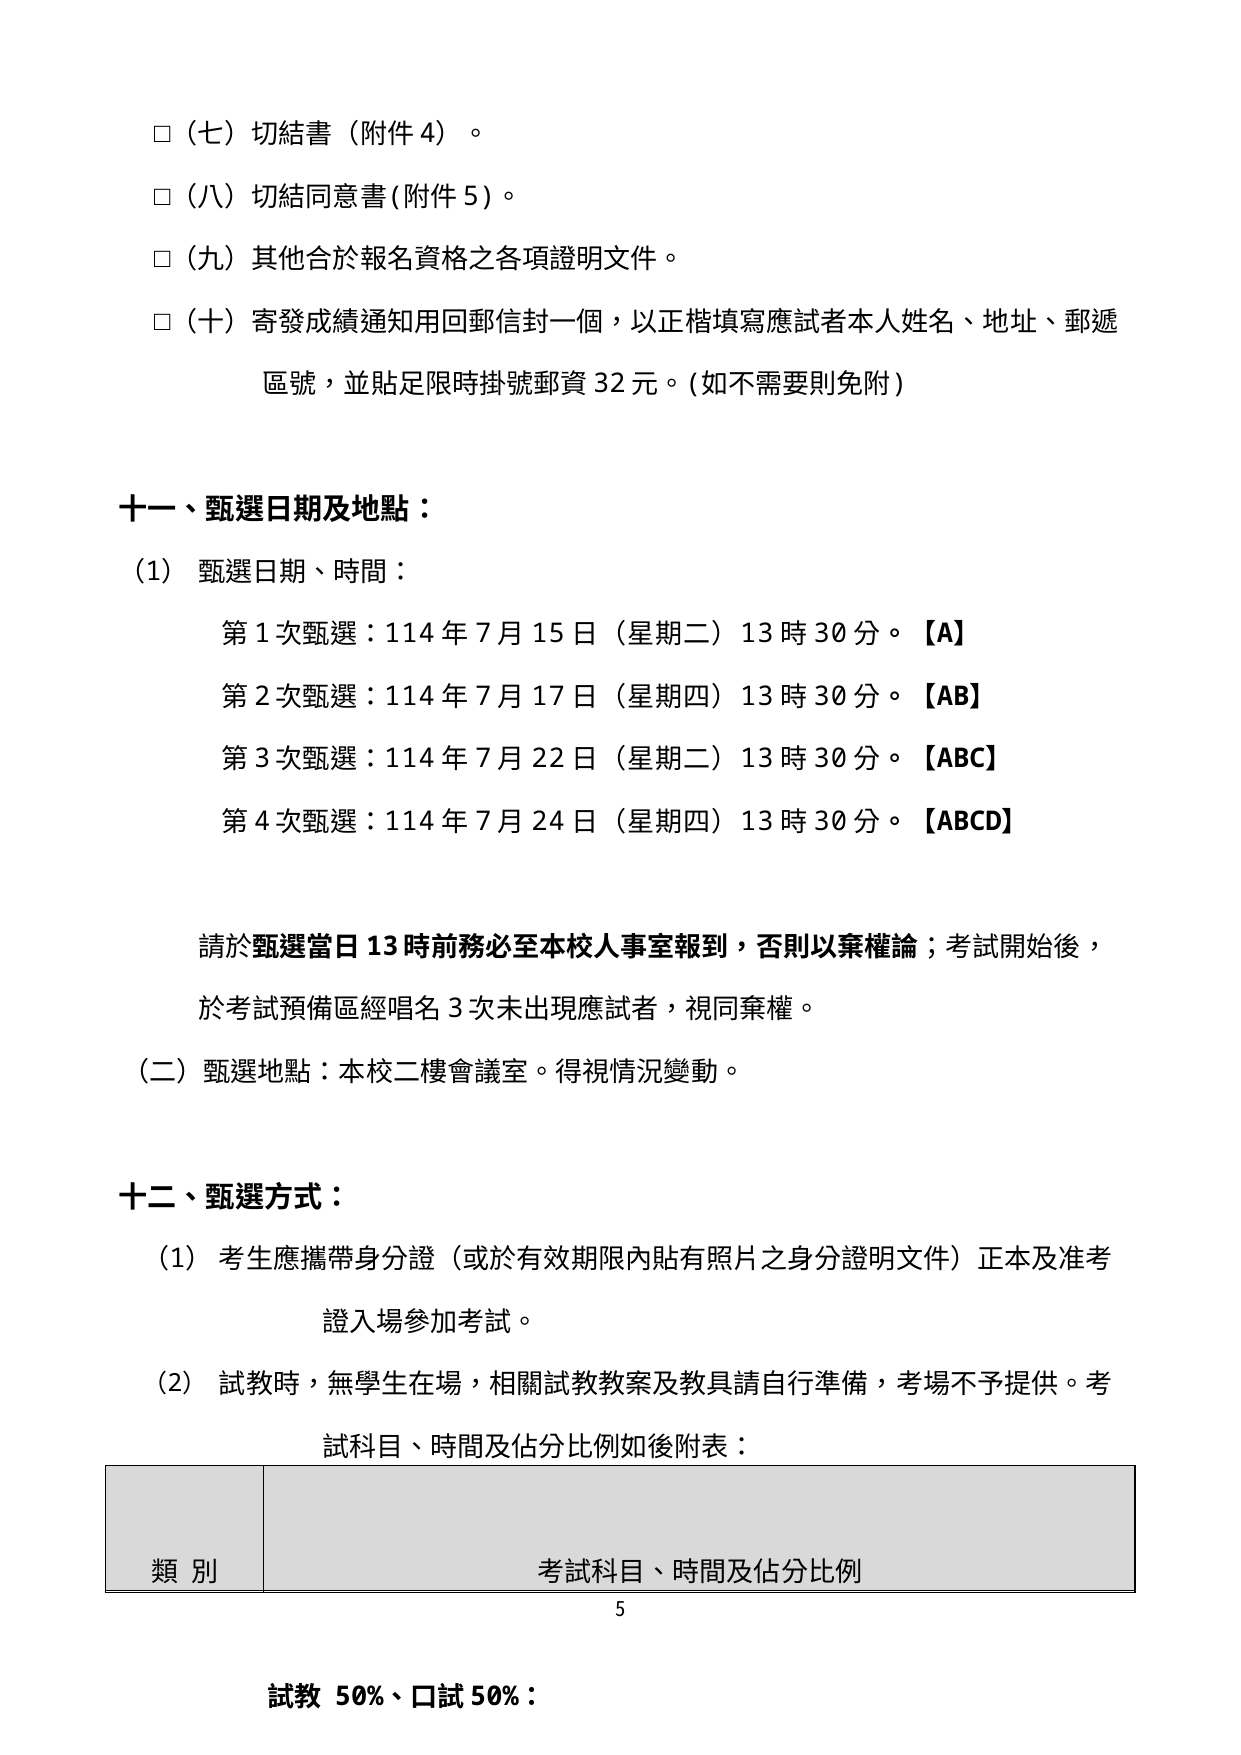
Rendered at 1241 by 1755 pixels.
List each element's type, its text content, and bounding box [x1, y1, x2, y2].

text 請於甄選當日13時前務必至本校人事室報到，否則以棄權論；考試開始後，於考試預備區經唱名3次未出現應試者，視同棄權。 [198, 903, 1122, 1028]
list 甄選日期、時間： [118, 528, 1122, 590]
text （二）甄選地點：本校二樓會議室。得視情況變動。 [122, 1028, 1122, 1090]
text 第4次甄選：114年7月24日（星期四）13時30分。【ABCD】 [221, 778, 1122, 840]
table_header 類 別 [106, 1466, 263, 1590]
text 十二、甄選方式： [118, 1153, 1122, 1215]
text □（十）寄發成績通知用回郵信封一個，以正楷填寫應試者本人姓名、地址、郵遞 [154, 278, 1122, 340]
text 第2次甄選：114年7月17日（星期四）13時30分。【AB】 [221, 653, 1122, 715]
list 試教時，無學生在場，相關試教教案及教具請自行準備，考場不予提供。考試科目、時間及佔分比例如後附表： [142, 1340, 1122, 1465]
text □（九）其他合於報名資格之各項證明文件。 [154, 215, 1122, 278]
text 區號，並貼足限時掛號郵資32元。(如不需要則免附) [262, 340, 1122, 403]
text 第3次甄選：114年7月22日（星期二）13時30分。【ABC】 [221, 715, 1122, 778]
text □（七）切結書（附件4）。 [154, 90, 1122, 153]
text 十一、甄選日期及地點： [118, 465, 1122, 528]
list 考生應攜帶身分證（或於有效期限內貼有照片之身分證明文件）正本及准考證入場參加考試。 [142, 1215, 1122, 1340]
text □（八）切結同意書(附件5)。 [154, 153, 1122, 215]
text 第1次甄選：114年7月15日（星期二）13時30分。【A】 [221, 590, 1122, 653]
table_header 考試科目、時間及佔分比例 [264, 1466, 1134, 1590]
